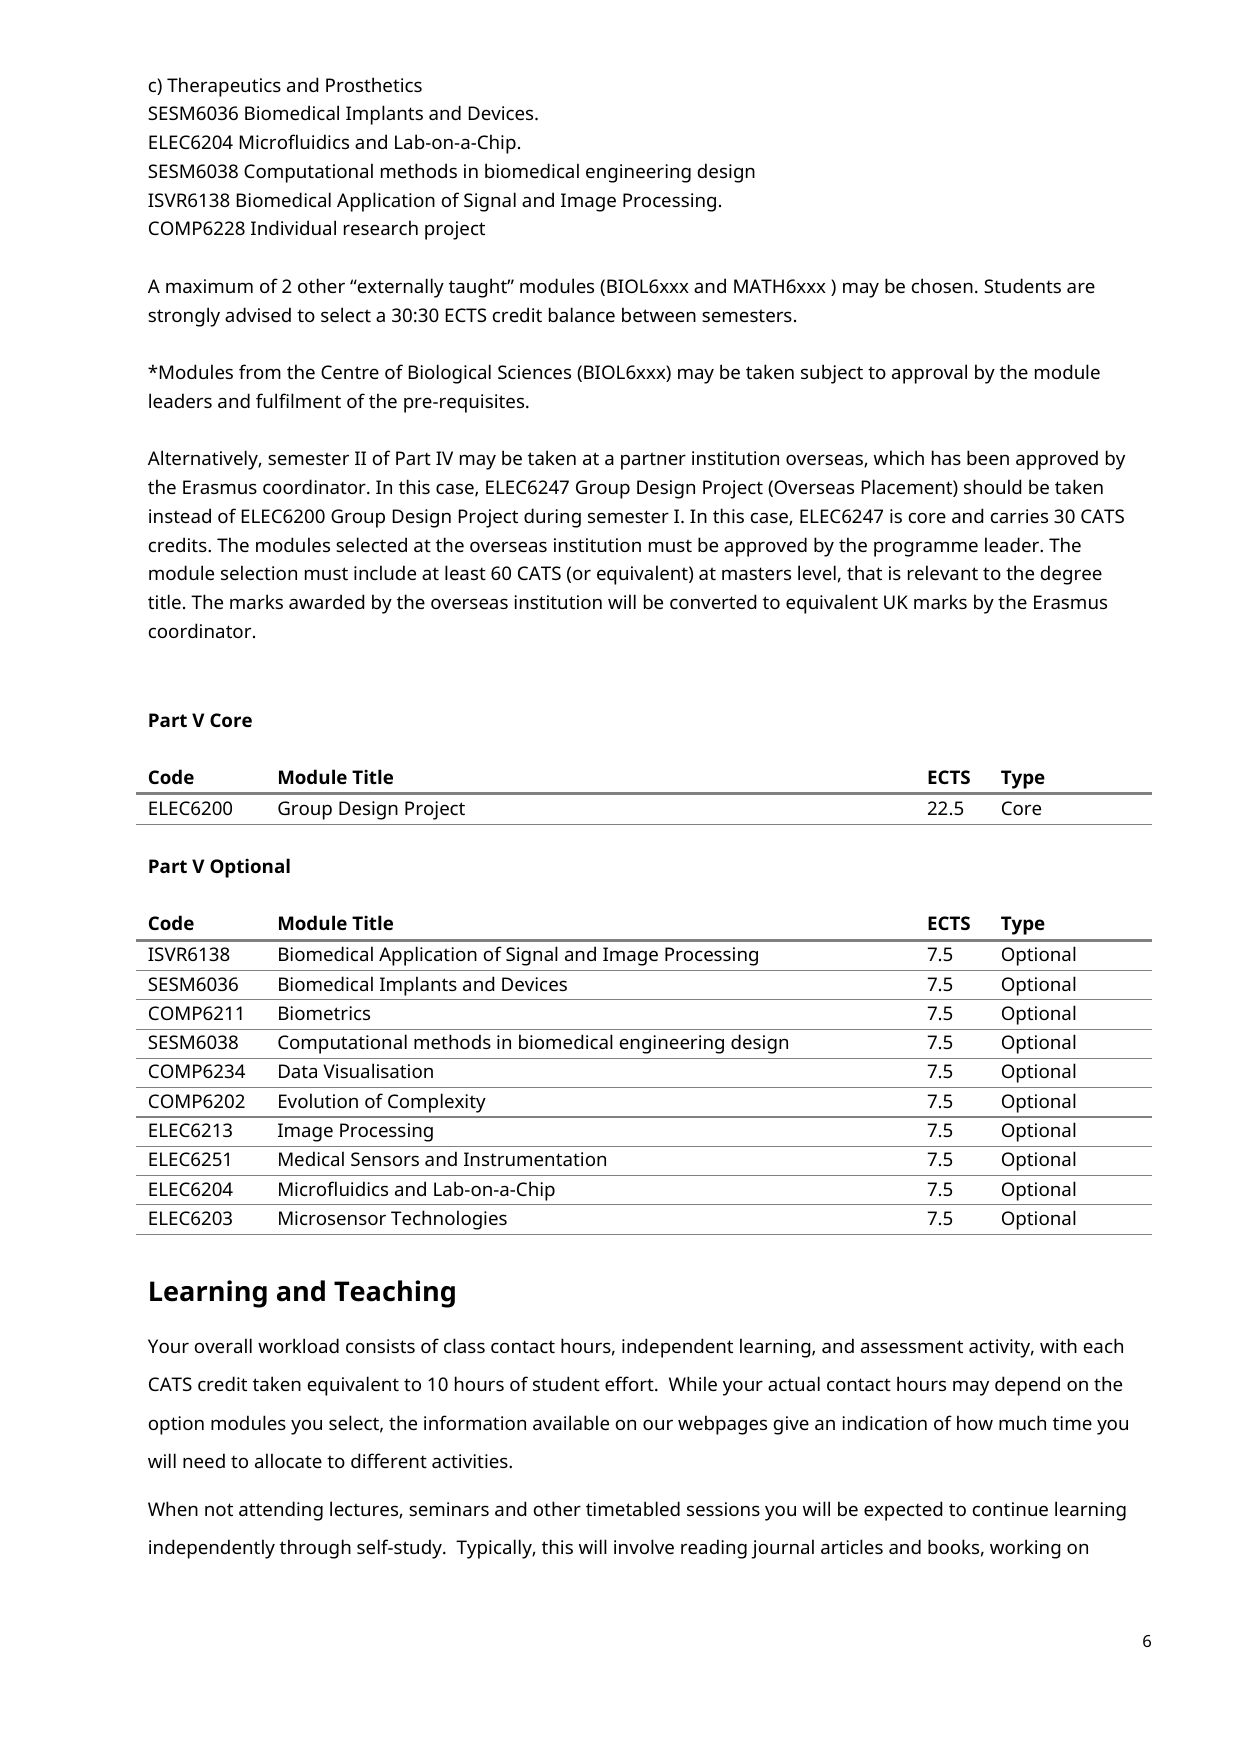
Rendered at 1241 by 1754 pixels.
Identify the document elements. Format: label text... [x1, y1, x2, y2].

table_cell Optional [989, 1147, 1152, 1175]
table_cell 7.5 [916, 942, 989, 970]
table_cell Type [989, 910, 1152, 939]
table_cell ELEC6251 [136, 1147, 266, 1175]
table_cell ECTS [916, 910, 989, 939]
table_cell ELEC6200 [136, 795, 266, 824]
table_cell Biomedical Application of Signal and Image Processing [266, 942, 916, 970]
table_cell Optional [989, 1205, 1152, 1233]
table_cell 7.5 [916, 971, 989, 999]
table_cell Module Title [266, 910, 916, 939]
table_cell Microsensor Technologies [266, 1205, 916, 1233]
table_cell 7.5 [916, 1000, 989, 1028]
table_cell Microfluidics and Lab-on-a-Chip [266, 1176, 916, 1204]
table_cell COMP6211 [136, 1000, 266, 1028]
table_cell Optional [989, 971, 1152, 999]
table_cell 7.5 [916, 1059, 989, 1087]
table_cell Optional [989, 1088, 1152, 1116]
table_cell c) Therapeutics and Prosthetics SESM6036 Biomedical Implants and Devices. ELEC6204 Microfluidics and Lab-on-a-Chip. SESM6038 Computational methods in biomedical engineering design ISVR6138 Biomedical Application of Signal and Image Processing. COMP6228 Individual research project A maximum of 2 other “externally taught” modules (BIOL6xxx and MATH6xxx ) may be chosen. Students are strongly advised to select a 30:30 ECTS credit balance between semesters. *Modules from the Centre of Biological Sciences (BIOL6xxx) may be taken subject to approval by the module leaders and fulfilment of the pre-requisites. Alternatively, semester II of Part IV may be taken at a partner institution overseas, which has been approved by the Erasmus coordinator. In this case, ELEC6247 Group Design Project (Overseas Placement) should be taken instead of ELEC6200 Group Design Project during semester I. In this case, ELEC6247 is core and carries 30 CATS credits. The modules selected at the overseas institution must be approved by the programme leader. The module selection must include at least 60 CATS (or equivalent) at masters level, that is relevant to the degree title. The marks awarded by the overseas institution will be converted to equivalent UK marks by the Erasmus coordinator. [136, 71, 1152, 678]
table_cell Computational methods in biomedical engineering design [266, 1030, 916, 1058]
table_cell Part V Optional [136, 825, 1152, 910]
table_cell 7.5 [916, 1205, 989, 1233]
table_cell Group Design Project [266, 795, 916, 824]
table_cell 7.5 [916, 1147, 989, 1175]
table_cell Medical Sensors and Instrumentation [266, 1147, 916, 1175]
table_cell 7.5 [916, 1176, 989, 1204]
table_cell Type [989, 764, 1152, 792]
table_cell Code [136, 910, 266, 939]
table_cell COMP6234 [136, 1059, 266, 1087]
table_cell 7.5 [916, 1118, 989, 1146]
table_cell 7.5 [916, 1030, 989, 1058]
table_cell Evolution of Complexity [266, 1088, 916, 1116]
table_cell Optional [989, 1118, 1152, 1146]
table_cell Code [136, 764, 266, 792]
table_cell ELEC6203 [136, 1205, 266, 1233]
table_cell Core [989, 795, 1152, 824]
table_cell Optional [989, 1176, 1152, 1204]
table_cell COMP6202 [136, 1088, 266, 1116]
subtitle Learning and Teaching [148, 1272, 1152, 1309]
table_cell Optional [989, 942, 1152, 970]
table_cell ISVR6138 [136, 942, 266, 970]
table_cell Data Visualisation [266, 1059, 916, 1087]
table_cell Part V Core [136, 678, 1152, 764]
table_cell ELEC6204 [136, 1176, 266, 1204]
text Your overall workload consists of class contact hours, independent learning, and assessment activity, with each CATS credit taken equivalent to 10 hours of student effort. While your actual contact hours may depend on the option modules you select, the information available on our webpages give an indication of how much time you will need to allocate to different activities. [148, 1333, 1152, 1474]
table_cell Biometrics [266, 1000, 916, 1028]
table_cell 7.5 [916, 1088, 989, 1116]
table_cell Image Processing [266, 1118, 916, 1146]
table_cell Optional [989, 1059, 1152, 1087]
table_cell Biomedical Implants and Devices [266, 971, 916, 999]
table_cell ECTS [916, 764, 989, 792]
table_cell Optional [989, 1000, 1152, 1028]
table_cell SESM6036 [136, 971, 266, 999]
text When not attending lectures, seminars and other timetabled sessions you will be expected to continue learning independently through self-study. Typically, this will involve reading journal articles and books, working on [148, 1496, 1152, 1559]
table_cell SESM6038 [136, 1030, 266, 1058]
table_cell ELEC6213 [136, 1118, 266, 1146]
table_cell Module Title [266, 764, 916, 792]
table_cell Optional [989, 1030, 1152, 1058]
table_cell 22.5 [916, 795, 989, 824]
